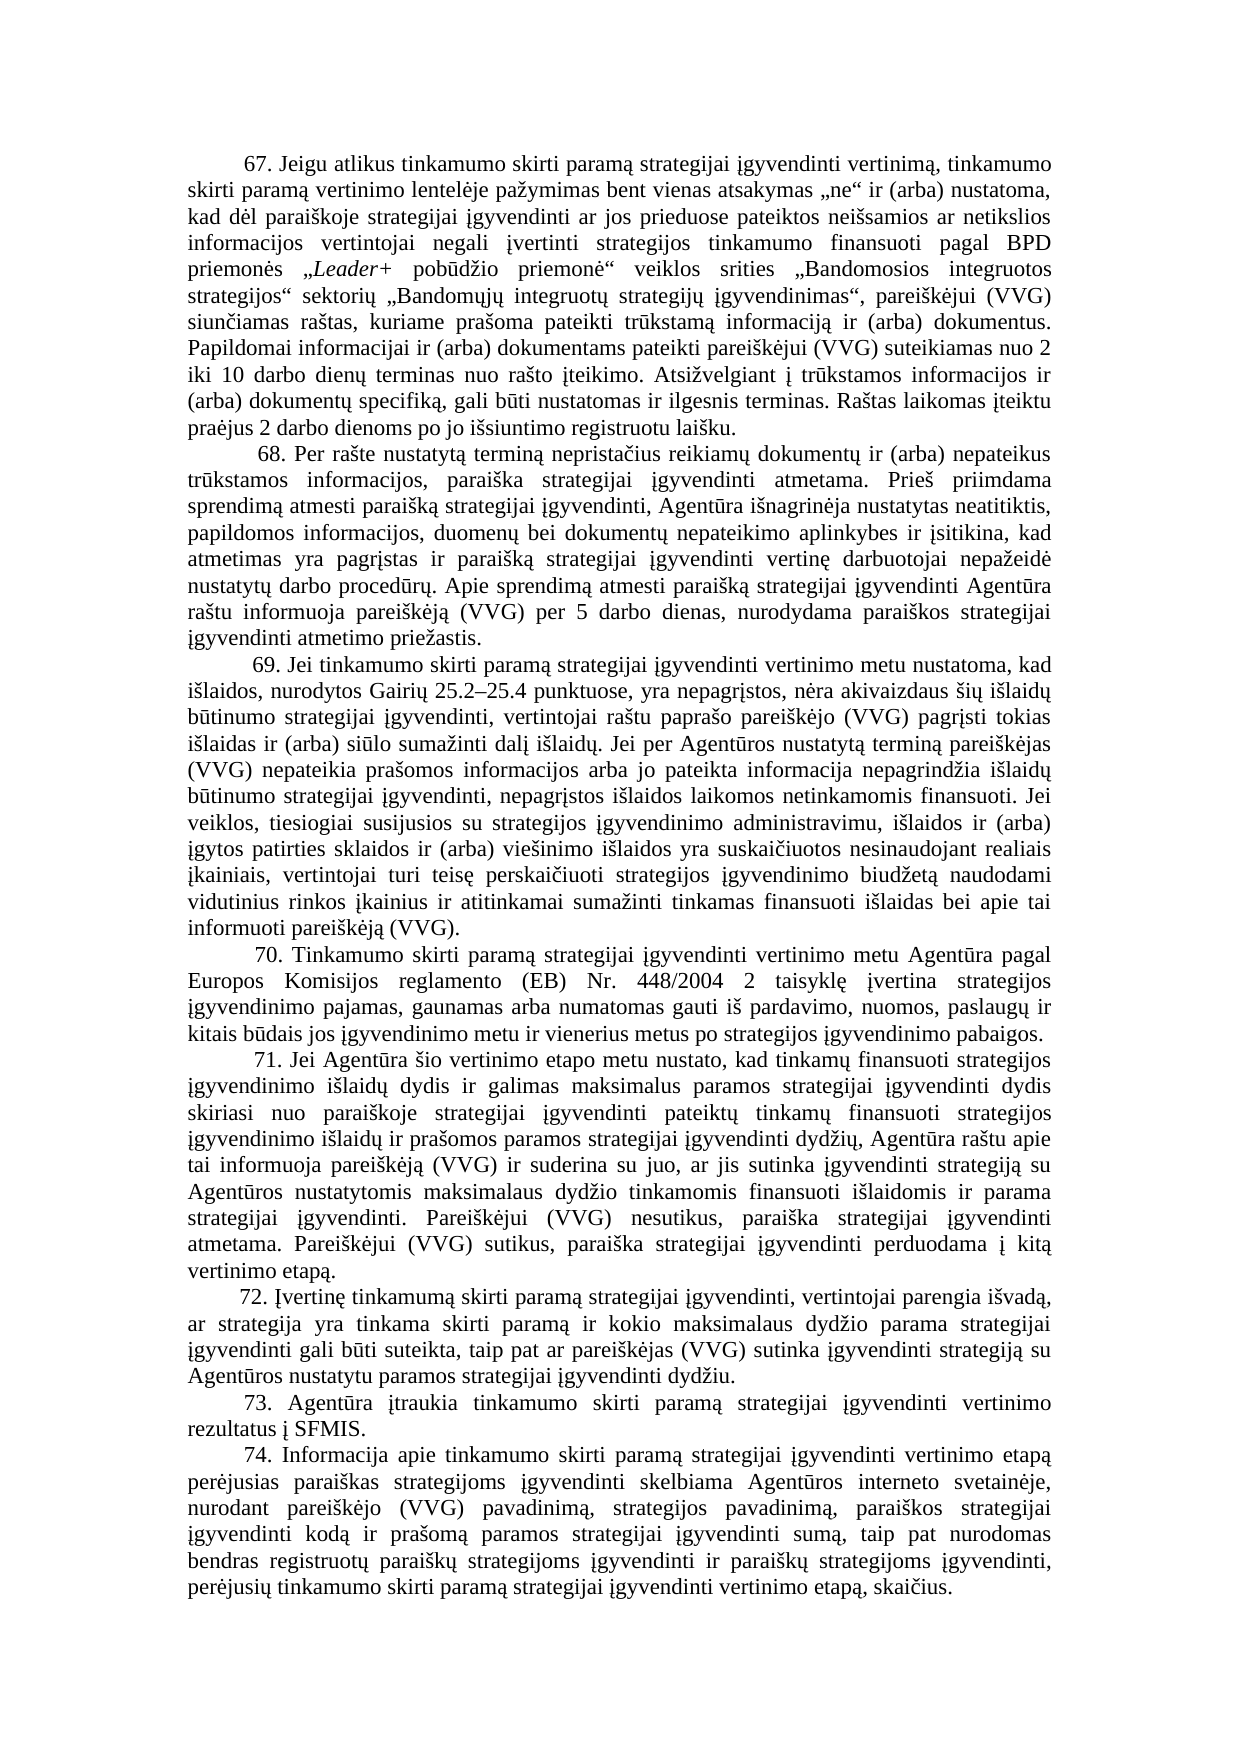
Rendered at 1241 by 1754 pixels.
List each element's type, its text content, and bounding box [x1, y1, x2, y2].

text 71. Jei Agentūra šio vertinimo etapo metu nustato, kad tinkamų finansuoti strategijos įgyvendinimo išlaidų dydis ir galimas maksimalus paramos strategijai įgyvendinti dydis skiriasi nuo paraiškoje strategijai įgyvendinti pateiktų tinkamų finansuoti strategijos įgyvendinimo išlaidų ir prašomos paramos strategijai įgyvendinti dydžių, Agentūra raštu apie tai informuoja pareiškėją (VVG) ir suderina su juo, ar jis sutinka įgyvendinti strategiją su Agentūros nustatytomis maksimalaus dydžio tinkamomis finansuoti išlaidomis ir parama strategijai įgyvendinti. Pareiškėjui (VVG) nesutikus, paraiška strategijai įgyvendinti atmetama. Pareiškėjui (VVG) sutikus, paraiška strategijai įgyvendinti perduodama į kitą vertinimo etapą. [187, 1046, 1053, 1283]
text 72. Įvertinę tinkamumą skirti paramą strategijai įgyvendinti, vertintojai parengia išvadą, ar strategija yra tinkama skirti paramą ir kokio maksimalaus dydžio parama strategijai įgyvendinti gali būti suteikta, taip pat ar pareiškėjas (VVG) sutinka įgyvendinti strategiją su Agentūros nustatytu paramos strategijai įgyvendinti dydžiu. [187, 1283, 1053, 1389]
text 70. Tinkamumo skirti paramą strategijai įgyvendinti vertinimo metu Agentūra pagal Europos Komisijos reglamento (EB) Nr. 448/2004 2 taisyklę įvertina strategijos įgyvendinimo pajamas, gaunamas arba numatomas gauti iš pardavimo, nuomos, paslaugų ir kitais būdais jos įgyvendinimo metu ir vienerius metus po strategijos įgyvendinimo pabaigos. [187, 941, 1053, 1046]
text 68. Per rašte nustatytą terminą nepristačius reikiamų dokumentų ir (arba) nepateikus trūkstamos informacijos, paraiška strategijai įgyvendinti atmetama. Prieš priimdama sprendimą atmesti paraišką strategijai įgyvendinti, Agentūra išnagrinėja nustatytas neatitiktis, papildomos informacijos, duomenų bei dokumentų nepateikimo aplinkybes ir įsitikina, kad atmetimas yra pagrįstas ir paraišką strategijai įgyvendinti vertinę darbuotojai nepažeidė nustatytų darbo procedūrų. Apie sprendimą atmesti paraišką strategijai įgyvendinti Agentūra raštu informuoja pareiškėją (VVG) per 5 darbo dienas, nurodydama paraiškos strategijai įgyvendinti atmetimo priežastis. [187, 440, 1053, 651]
text 74. Informacija apie tinkamumo skirti paramą strategijai įgyvendinti vertinimo etapą perėjusias paraiškas strategijoms įgyvendinti skelbiama Agentūros interneto svetainėje, nurodant pareiškėjo (VVG) pavadinimą, strategijos pavadinimą, paraiškos strategijai įgyvendinti kodą ir prašomą paramos strategijai įgyvendinti sumą, taip pat nurodomas bendras registruotų paraiškų strategijoms įgyvendinti ir paraiškų strategijoms įgyvendinti, perėjusių tinkamumo skirti paramą strategijai įgyvendinti vertinimo etapą, skaičius. [187, 1441, 1053, 1599]
text 69. Jei tinkamumo skirti paramą strategijai įgyvendinti vertinimo metu nustatoma, kad išlaidos, nurodytos Gairių 25.2–25.4 punktuose, yra nepagrįstos, nėra akivaizdaus šių išlaidų būtinumo strategijai įgyvendinti, vertintojai raštu paprašo pareiškėjo (VVG) pagrįsti tokias išlaidas ir (arba) siūlo sumažinti dalį išlaidų. Jei per Agentūros nustatytą terminą pareiškėjas (VVG) nepateikia prašomos informacijos arba jo pateikta informacija nepagrindžia išlaidų būtinumo strategijai įgyvendinti, nepagrįstos išlaidos laikomos netinkamomis finansuoti. Jei veiklos, tiesiogiai susijusios su strategijos įgyvendinimo administravimu, išlaidos ir (arba) įgytos patirties sklaidos ir (arba) viešinimo išlaidos yra suskaičiuotos nesinaudojant realiais įkainiais, vertintojai turi teisę perskaičiuoti strategijos įgyvendinimo biudžetą naudodami vidutinius rinkos įkainius ir atitinkamai sumažinti tinkamas finansuoti išlaidas bei apie tai informuoti pareiškėją (VVG). [187, 651, 1053, 941]
text 73. Agentūra įtraukia tinkamumo skirti paramą strategijai įgyvendinti vertinimo rezultatus į SFMIS. [187, 1389, 1053, 1441]
text 67. Jeigu atlikus tinkamumo skirti paramą strategijai įgyvendinti vertinimą, tinkamumo skirti paramą vertinimo lentelėje pažymimas bent vienas atsakymas „ne“ ir (arba) nustatoma, kad dėl paraiškoje strategijai įgyvendinti ar jos prieduose pateiktos neišsamios ar netikslios informacijos vertintojai negali įvertinti strategijos tinkamumo finansuoti pagal BPD priemonės „Leader+ pobūdžio priemonė“ veiklos srities „Bandomosios integruotos strategijos“ sektorių „Bandomųjų integruotų strategijų įgyvendinimas“, pareiškėjui (VVG) siunčiamas raštas, kuriame prašoma pateikti trūkstamą informaciją ir (arba) dokumentus. Papildomai informacijai ir (arba) dokumentams pateikti pareiškėjui (VVG) suteikiamas nuo 2 iki 10 darbo dienų terminas nuo rašto įteikimo. Atsižvelgiant į trūkstamos informacijos ir (arba) dokumentų specifiką, gali būti nustatomas ir ilgesnis terminas. Raštas laikomas įteiktu praėjus 2 darbo dienoms po jo išsiuntimo registruotu laišku. [187, 150, 1053, 440]
